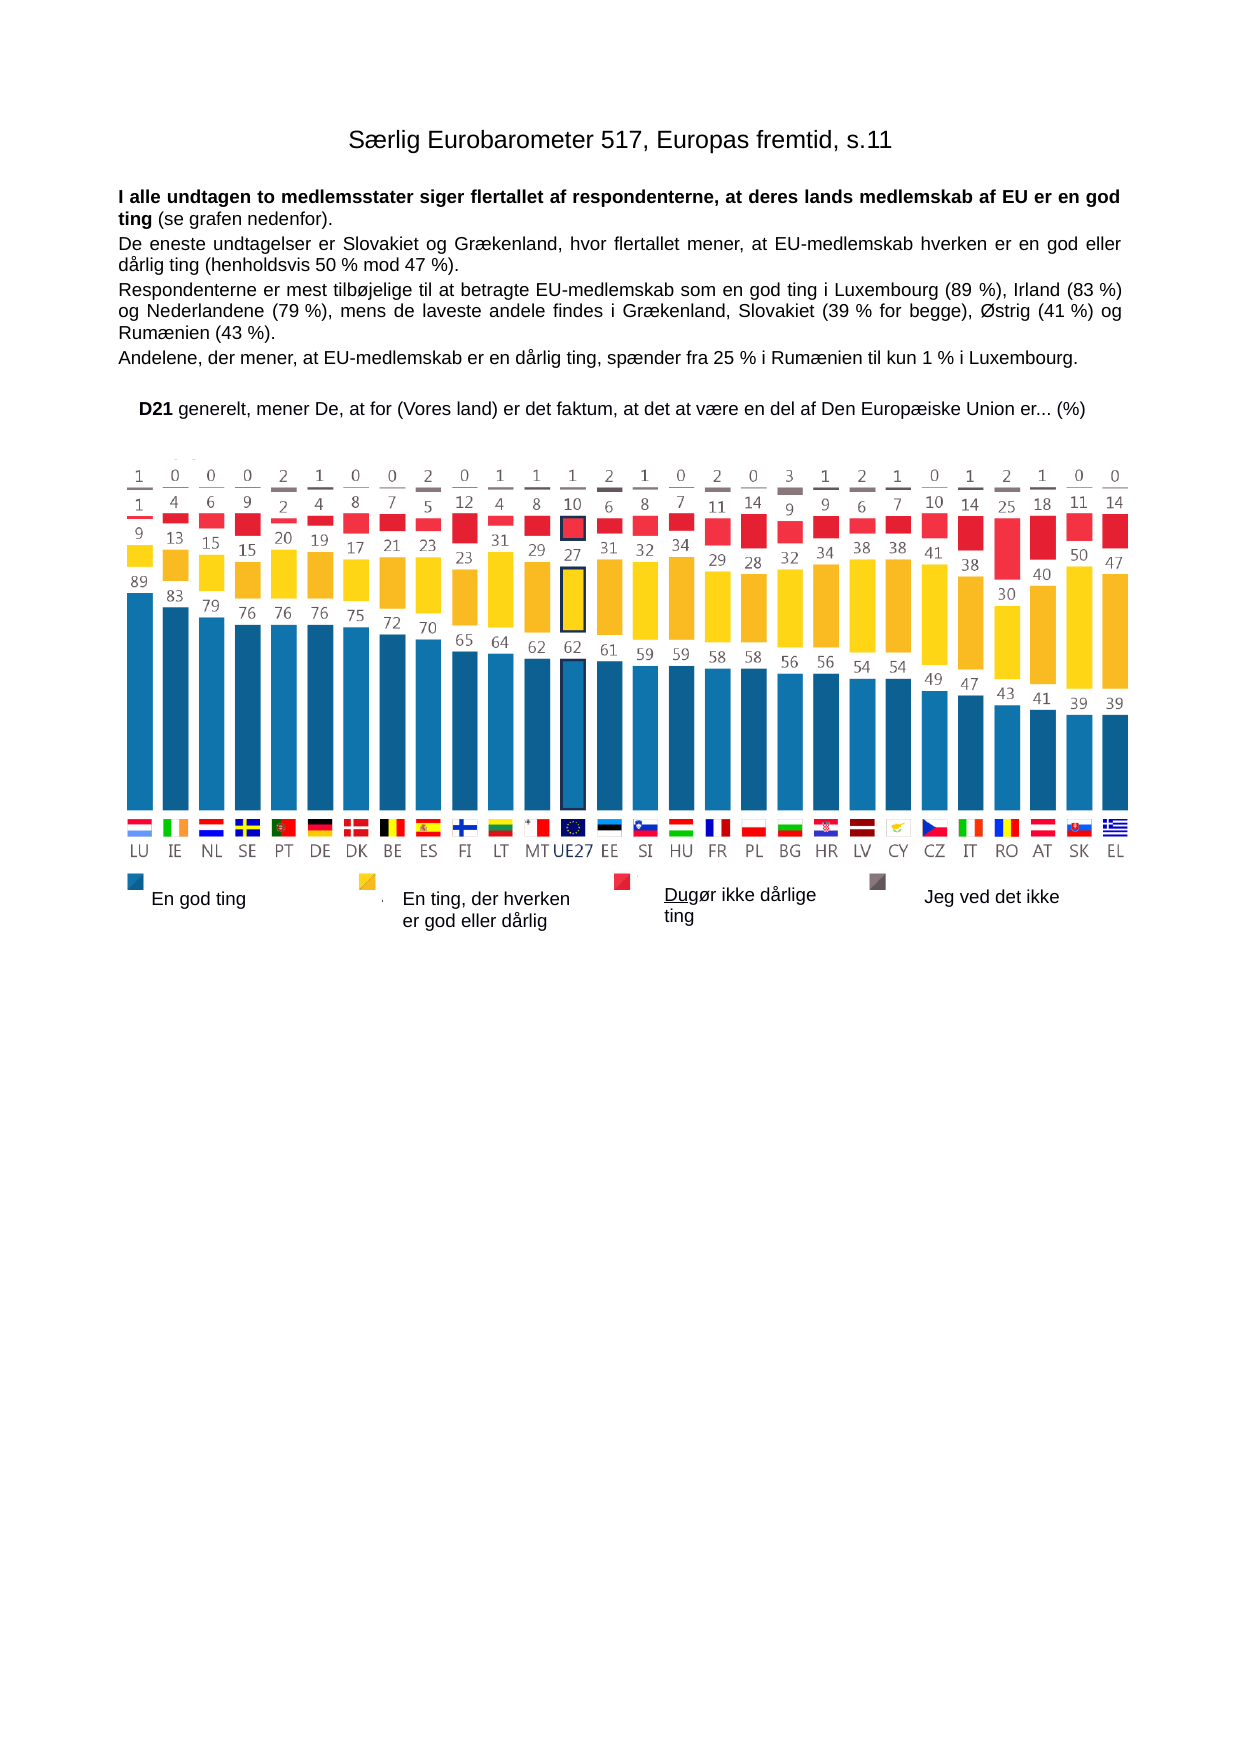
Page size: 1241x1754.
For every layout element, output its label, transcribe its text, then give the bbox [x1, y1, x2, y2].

text De eneste undtagelser er Slovakiet og Grækenland, hvor flertallet mener, at EU-medlemskab hverken er en god eller dårlig ting (henholdsvis 50 % mod 47 %). [118, 232, 1122, 276]
text Andelene, der mener, at EU-medlemskab er en dårlig ting, spænder fra 25 % i Rumænien til kun 1 % i Luxembourg. [118, 347, 1122, 368]
picture [118, 459, 1130, 902]
text Respondenterne er mest tilbøjelige til at betragte EU-medlemskab som en god ting i Luxembourg (89 %), Irland (83 %) og Nederlandene (79 %), mens de laveste andele findes i Grækenland, Slovakiet (39 % for begge), Østrig (41 %) og Rumænien (43 %). [118, 279, 1122, 343]
text I alle undtagen to medlemsstater siger flertallet af respondenterne, at deres lands medlemskab af EU er en god ting (se grafen nedenfor). [118, 186, 1122, 229]
